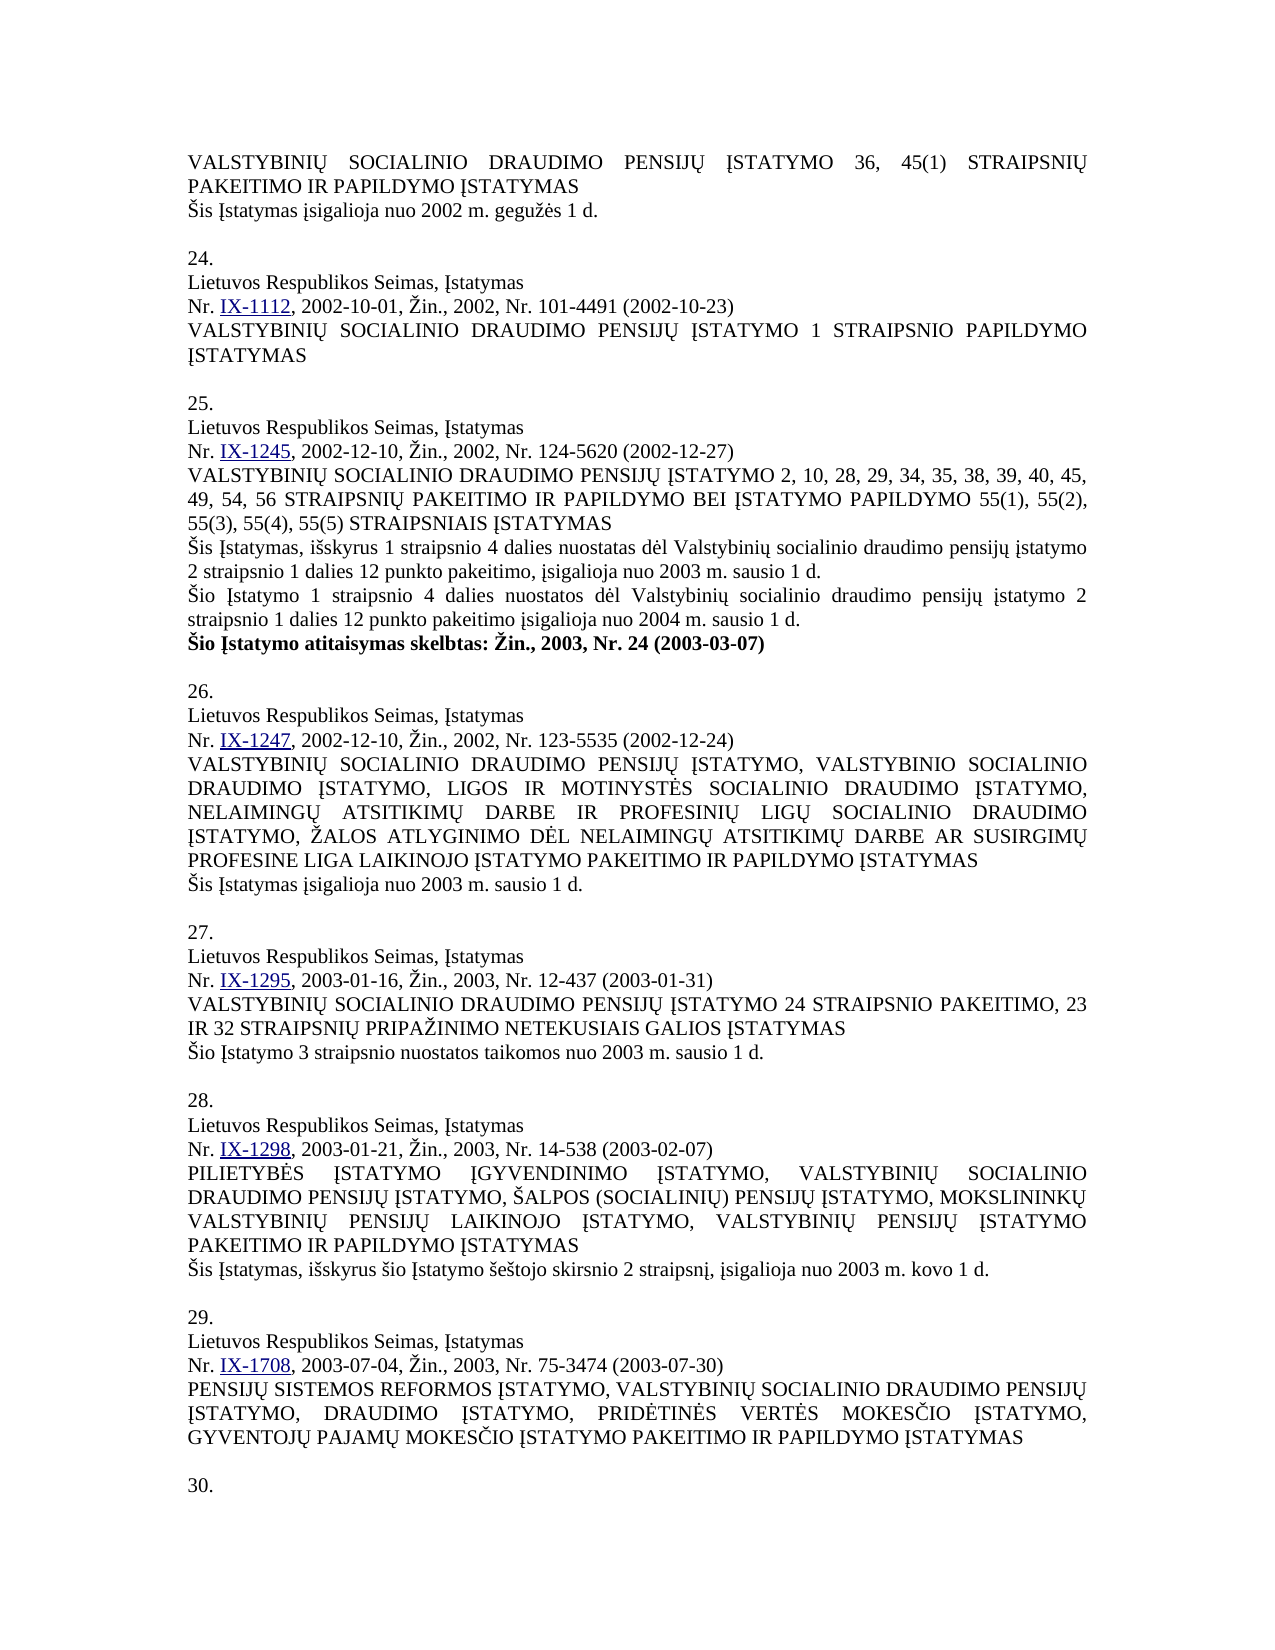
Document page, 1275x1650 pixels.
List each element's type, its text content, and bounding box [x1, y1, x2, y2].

text Šio Įstatymo 3 straipsnio nuostatos taikomos nuo 2003 m. sausio 1 d. [187, 1040, 1088, 1064]
text PENSIJŲ SISTEMOS REFORMOS ĮSTATYMO, VALSTYBINIŲ SOCIALINIO DRAUDIMO PENSIJŲ ĮSTATYMO, DRAUDIMO ĮSTATYMO, PRIDĖTINĖS VERTĖS MOKESČIO ĮSTATYMO, GYVENTOJŲ PAJAMŲ MOKESČIO ĮSTATYMO PAKEITIMO IR PAPILDYMO ĮSTATYMAS [187, 1377, 1087, 1449]
text 24. [187, 246, 1088, 270]
text Šio Įstatymo atitaisymas skelbtas: Žin., 2003, Nr. 24 (2003-03-07) [187, 631, 1088, 655]
text VALSTYBINIŲ SOCIALINIO DRAUDIMO PENSIJŲ ĮSTATYMO, VALSTYBINIO SOCIALINIO DRAUDIMO ĮSTATYMO, LIGOS IR MOTINYSTĖS SOCIALINIO DRAUDIMO ĮSTATYMO, NELAIMINGŲ ATSITIKIMŲ DARBE IR PROFESINIŲ LIGŲ SOCIALINIO DRAUDIMO ĮSTATYMO, ŽALOS ATLYGINIMO DĖL NELAIMINGŲ ATSITIKIMŲ DARBE AR SUSIRGIMŲ PROFESINE LIGA LAIKINOJO ĮSTATYMO PAKEITIMO IR PAPILDYMO ĮSTATYMAS [187, 752, 1088, 872]
text VALSTYBINIŲ SOCIALINIO DRAUDIMO PENSIJŲ ĮSTATYMO 36, 45(1) STRAIPSNIŲ PAKEITIMO IR PAPILDYMO ĮSTATYMAS [187, 150, 1088, 198]
text Lietuvos Respublikos Seimas, Įstatymas [187, 1329, 1087, 1353]
text Lietuvos Respublikos Seimas, Įstatymas [187, 703, 1088, 727]
text 30. [187, 1473, 1087, 1497]
text VALSTYBINIŲ SOCIALINIO DRAUDIMO PENSIJŲ ĮSTATYMO 24 STRAIPSNIO PAKEITIMO, 23 IR 32 STRAIPSNIŲ PRIPAŽINIMO NETEKUSIAIS GALIOS ĮSTATYMAS [187, 992, 1088, 1040]
text Nr. IX-1295, 2003-01-16, Žin., 2003, Nr. 12-437 (2003-01-31) [187, 968, 1088, 992]
text Šis Įstatymas įsigalioja nuo 2003 m. sausio 1 d. [187, 872, 1088, 896]
text Šis Įstatymas, išskyrus 1 straipsnio 4 dalies nuostatas dėl Valstybinių socialinio draudimo pensijų įstatymo 2 straipsnio 1 dalies 12 punkto pakeitimo, įsigalioja nuo 2003 m. sausio 1 d. [187, 535, 1088, 583]
text Nr. IX-1112, 2002-10-01, Žin., 2002, Nr. 101-4491 (2002-10-23) [187, 294, 1088, 318]
text Šio Įstatymo 1 straipsnio 4 dalies nuostatos dėl Valstybinių socialinio draudimo pensijų įstatymo 2 straipsnio 1 dalies 12 punkto pakeitimo įsigalioja nuo 2004 m. sausio 1 d. [187, 583, 1088, 631]
text Nr. IX-1298, 2003-01-21, Žin., 2003, Nr. 14-538 (2003-02-07) [187, 1137, 1087, 1161]
text Šis Įstatymas įsigalioja nuo 2002 m. gegužės 1 d. [187, 198, 1088, 222]
text Šis Įstatymas, išskyrus šio Įstatymo šeštojo skirsnio 2 straipsnį, įsigalioja nuo 2003 m. kovo 1 d. [187, 1257, 1087, 1281]
text Lietuvos Respublikos Seimas, Įstatymas [187, 944, 1088, 968]
text PILIETYBĖS ĮSTATYMO ĮGYVENDINIMO ĮSTATYMO, VALSTYBINIŲ SOCIALINIO DRAUDIMO PENSIJŲ ĮSTATYMO, ŠALPOS (SOCIALINIŲ) PENSIJŲ ĮSTATYMO, MOKSLININKŲ VALSTYBINIŲ PENSIJŲ LAIKINOJO ĮSTATYMO, VALSTYBINIŲ PENSIJŲ ĮSTATYMO PAKEITIMO IR PAPILDYMO ĮSTATYMAS [187, 1161, 1087, 1257]
text Nr. IX-1247, 2002-12-10, Žin., 2002, Nr. 123-5535 (2002-12-24) [187, 727, 1088, 752]
text 26. [187, 679, 1088, 703]
text Nr. IX-1245, 2002-12-10, Žin., 2002, Nr. 124-5620 (2002-12-27) [187, 439, 1088, 463]
text VALSTYBINIŲ SOCIALINIO DRAUDIMO PENSIJŲ ĮSTATYMO 2, 10, 28, 29, 34, 35, 38, 39, 40, 45, 49, 54, 56 STRAIPSNIŲ PAKEITIMO IR PAPILDYMO BEI ĮSTATYMO PAPILDYMO 55(1), 55(2), 55(3), 55(4), 55(5) STRAIPSNIAIS ĮSTATYMAS [187, 463, 1088, 535]
text 25. [187, 391, 1088, 415]
text VALSTYBINIŲ SOCIALINIO DRAUDIMO PENSIJŲ ĮSTATYMO 1 STRAIPSNIO PAPILDYMO ĮSTATYMAS [187, 318, 1088, 367]
text Lietuvos Respublikos Seimas, Įstatymas [187, 415, 1088, 439]
text Lietuvos Respublikos Seimas, Įstatymas [187, 270, 1088, 294]
text Nr. IX-1708, 2003-07-04, Žin., 2003, Nr. 75-3474 (2003-07-30) [187, 1353, 1087, 1377]
text 28. [187, 1088, 1087, 1112]
text 29. [187, 1305, 1087, 1329]
text 27. [187, 920, 1088, 944]
text Lietuvos Respublikos Seimas, Įstatymas [187, 1112, 1087, 1137]
